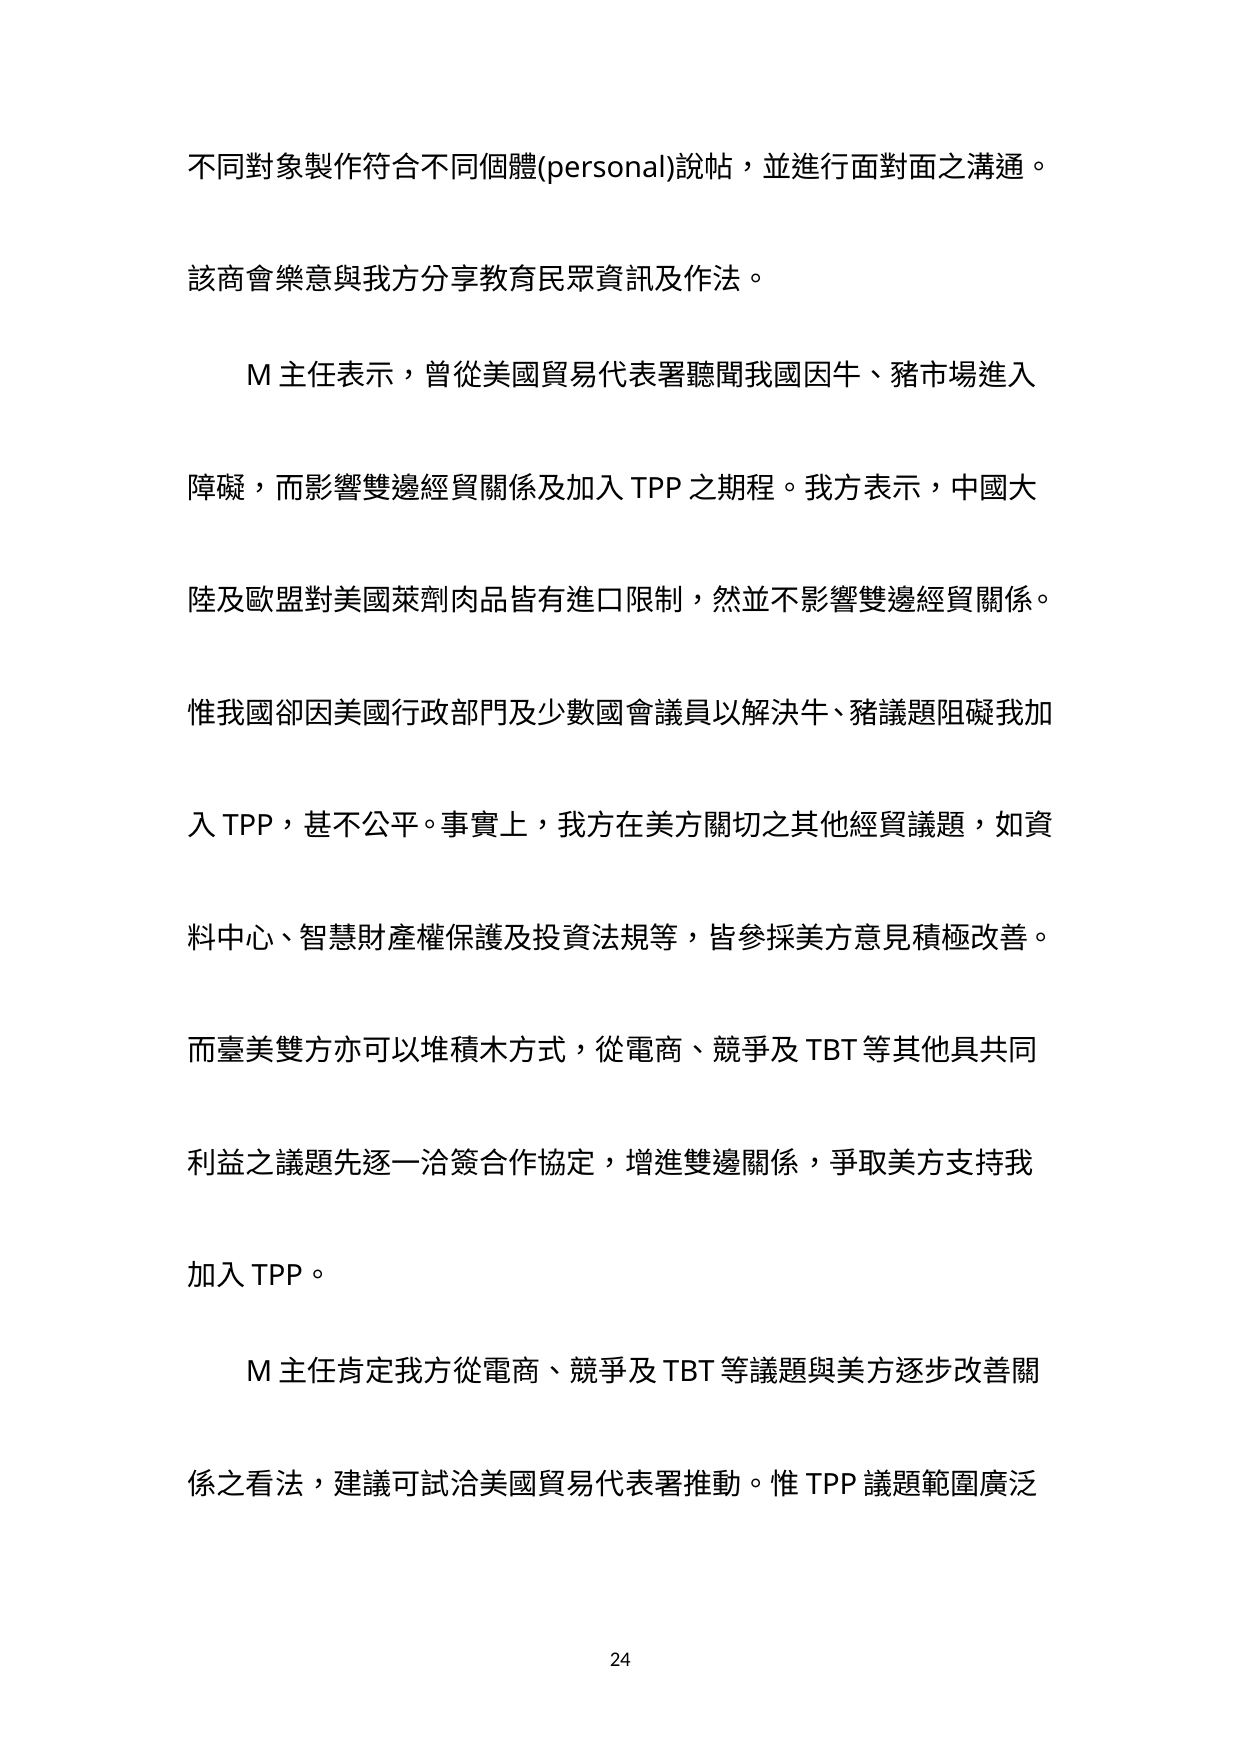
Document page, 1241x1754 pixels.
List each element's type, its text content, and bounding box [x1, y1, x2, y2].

text M主任表示，曾從美國貿易代表署聽聞我國因牛、豬市場進入障礙，而影響雙邊經貿關係及加入TPP之期程。我方表示，中國大陸及歐盟對美國萊劑肉品皆有進口限制，然並不影響雙邊經貿關係。惟我國卻因美國行政部門及少數國會議員以解決牛、豬議題阻礙我加入TPP，甚不公平。事實上，我方在美方關切之其他經貿議題，如資料中心、智慧財產權保護及投資法規等，皆參採美方意見積極改善。而臺美雙方亦可以堆積木方式，從電商、競爭及TBT等其他具共同利益之議題先逐一洽簽合作協定，增進雙邊關係，爭取美方支持我加入TPP。 [187, 336, 1053, 1311]
text M主任肯定我方從電商、競爭及TBT等議題與美方逐步改善關係之看法，建議可試洽美國貿易代表署推動。惟TPP議題範圍廣泛 [187, 1332, 1053, 1519]
text 關於我方詢問該商會尋求美國民眾支持TPP說帖，M主任表示，只在網站公布草案及談判目標之作法，並不容易爭取廣泛草根性支持，因此該商會除加強與農業及工業等公協會之合作，並採取針對不同對象製作符合不同個體(personal)說帖，並進行面對面之溝通。該商會樂意與我方分享教育民眾資訊及作法。 [187, 127, 1053, 314]
